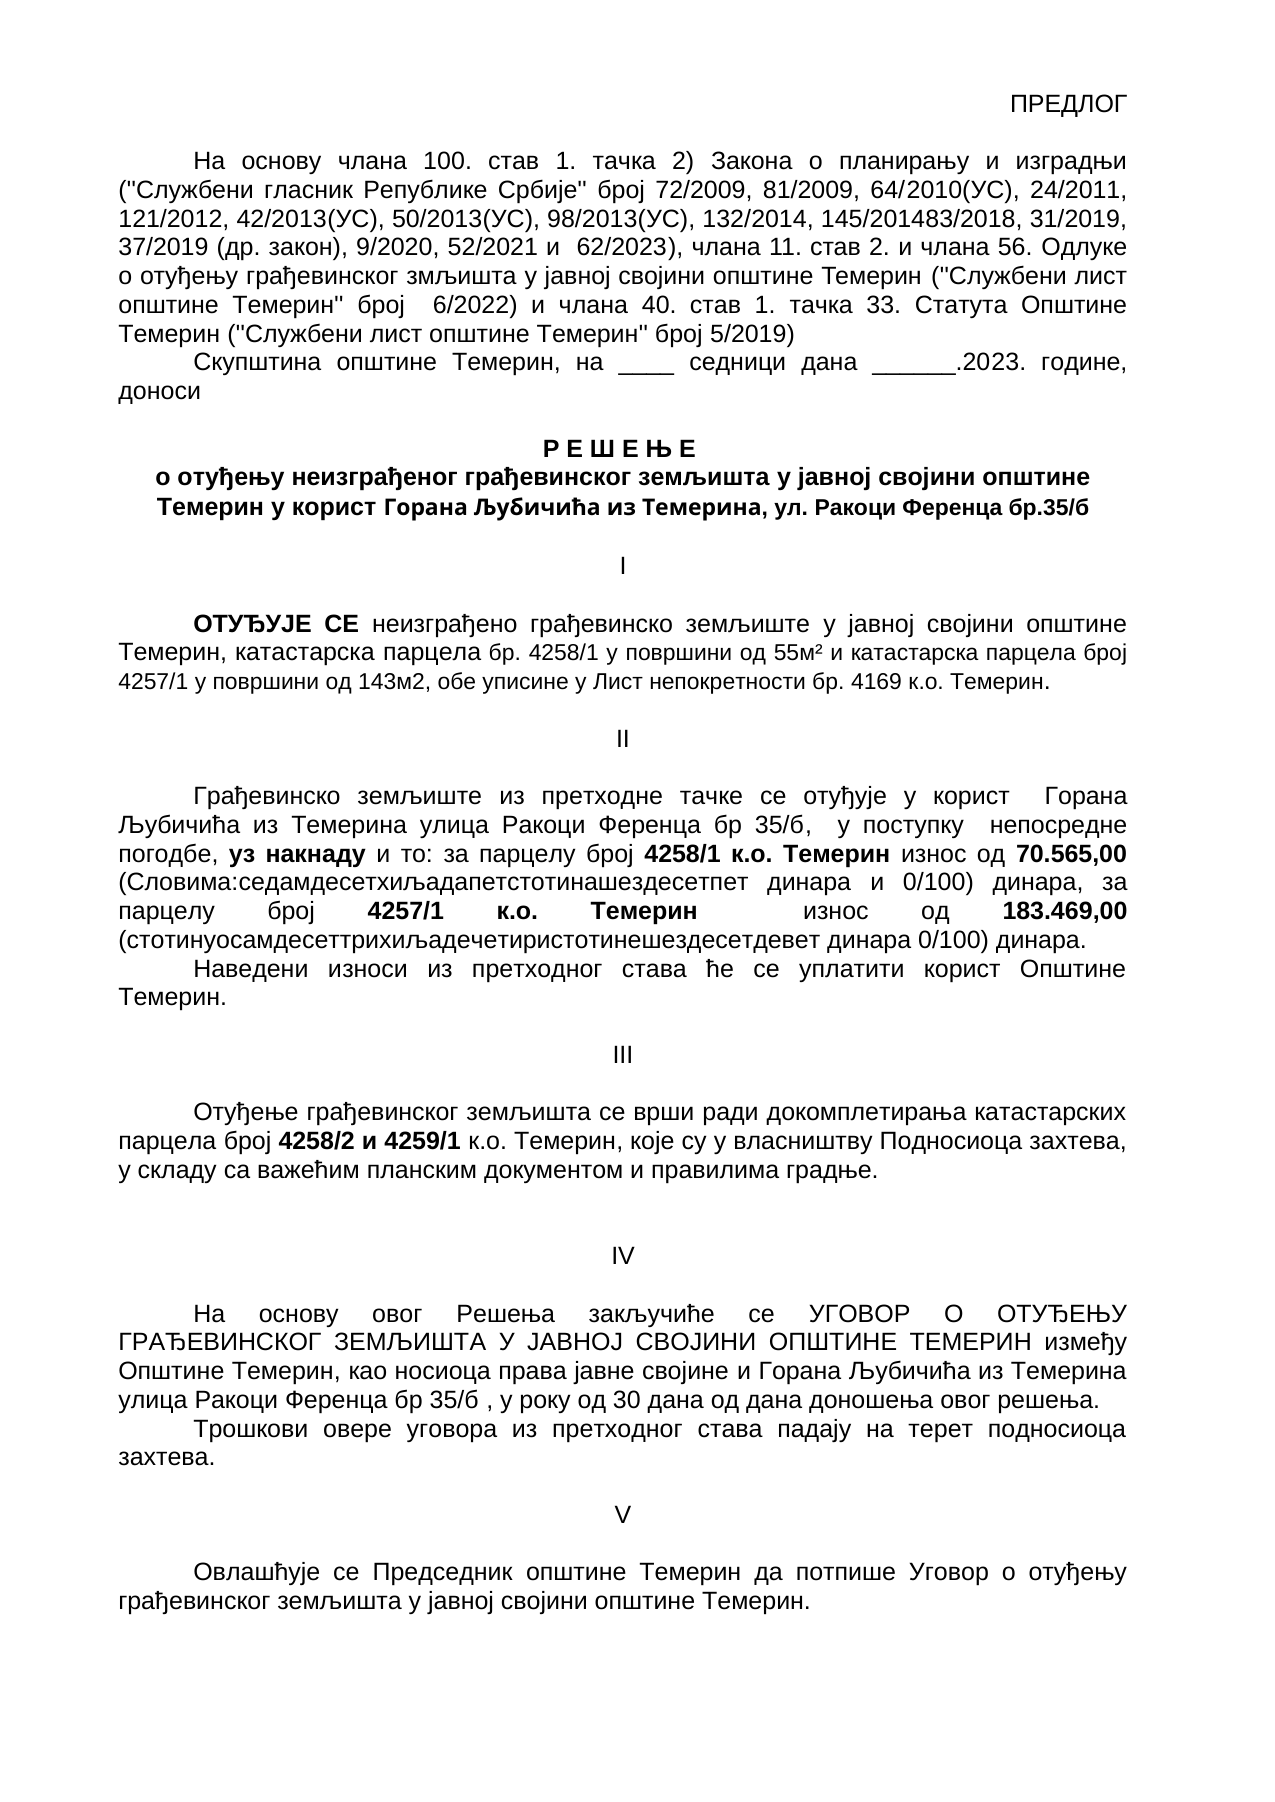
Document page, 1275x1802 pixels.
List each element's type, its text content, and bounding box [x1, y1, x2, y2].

text I [118, 551, 1127, 580]
text Трошкови овере уговора из претходног става падају на терет подносиоца захтева. [118, 1414, 1127, 1471]
text Наведени износи из претходног става ће се уплатити корист Општине Темерин. [118, 954, 1127, 1011]
text о отуђењу неизграђеног грађевинског земљишта у јавној својини општине Темерин у корист Горана Љубичића из Темерина, ул. Ракоци Ференца бр.35/б [118, 462, 1127, 522]
text II [118, 724, 1127, 752]
text На основу члана 100. став 1. тачка 2) Закона о планирању и изградњи (''Службени гласник Републике Србије'' број 72/2009, 81/2009, 64/2010(УС), 24/2011, 121/2012, 42/2013(УС), 50/2013(УС), 98/2013(УС), 132/2014, 145/201483/2018, 31/2019, 37/2019 (др. закон), 9/2020, 52/2021 и 62/2023), члана 11. став 2. и члана 56. Одлуке о отуђењу грађевинског змљишта у јавној својини општине Темерин (''Службени лист општине Темерин'' број 6/2022) и члана 40. став 1. тачкa 33. Статута Општине Темерин (''Службени лист општине Темерин'' број 5/2019) Скупштина општине Темерин, на ____ седници дана ______.2023. године, доноси [118, 146, 1127, 405]
text ОТУЂУЈЕ СЕ неизграђено грађевинско земљиште у јавној својини општине Темерин, катастарска парцела бр. 4258/1 у површини од 55м² и катастарска парцела број 4257/1 у површини од 143м2, обе уписине у Лист непокретности бр. 4169 к.о. Темерин. [118, 609, 1127, 695]
text Грађевинско земљиште из претходне тачке се отуђује у корист Горана Љубичића из Темерина улица Ракоци Ференца бр 35/б, у поступку непосредне погодбе, уз накнаду и то: за парцелу број 4258/1 к.о. Темерин износ од 70.565,00 (Словима:седамдесетхиљадапетстотинашездесетпет динара и 0/100) динара, за парцелу број 4257/1 к.о. Темерин износ од 183.469,00 (стотинуосамдесеттрихиљадечетиристотинешездесетдевет динара 0/100) динара. [118, 781, 1127, 954]
text Р Е Ш Е Њ Е [118, 405, 1127, 462]
text Отуђење грађевинскoг земљишта се врши ради докомплетирања катастарских парцела број 4258/2 и 4259/1 к.о. Темерин, које су у власништву Подносиоца захтева, у складу са важећим планским документом и правилима градње. [118, 1097, 1127, 1184]
text V [118, 1500, 1127, 1529]
text ПРЕДЛОГ [118, 89, 1127, 117]
text IV [118, 1241, 1127, 1270]
text На основу овог Решења закључиће се УГОВОР О ОТУЂЕЊУ ГРАЂЕВИНСКОГ ЗЕМЉИШТА У ЈАВНОЈ СВОЈИНИ ОПШТИНЕ ТЕМЕРИН између Општине Темерин, као носиоца права јавне својине и Горана Љубичића из Темерина улица Ракоци Ференца бр 35/б , у року од 30 дана од дана доношења овог решења. [118, 1299, 1127, 1414]
text Овлашћује се Председник општине Темерин да потпише Уговор о отуђењу грађевинскoг земљишта у јавној својини општине Темерин. [118, 1557, 1127, 1615]
text III [118, 1040, 1127, 1069]
